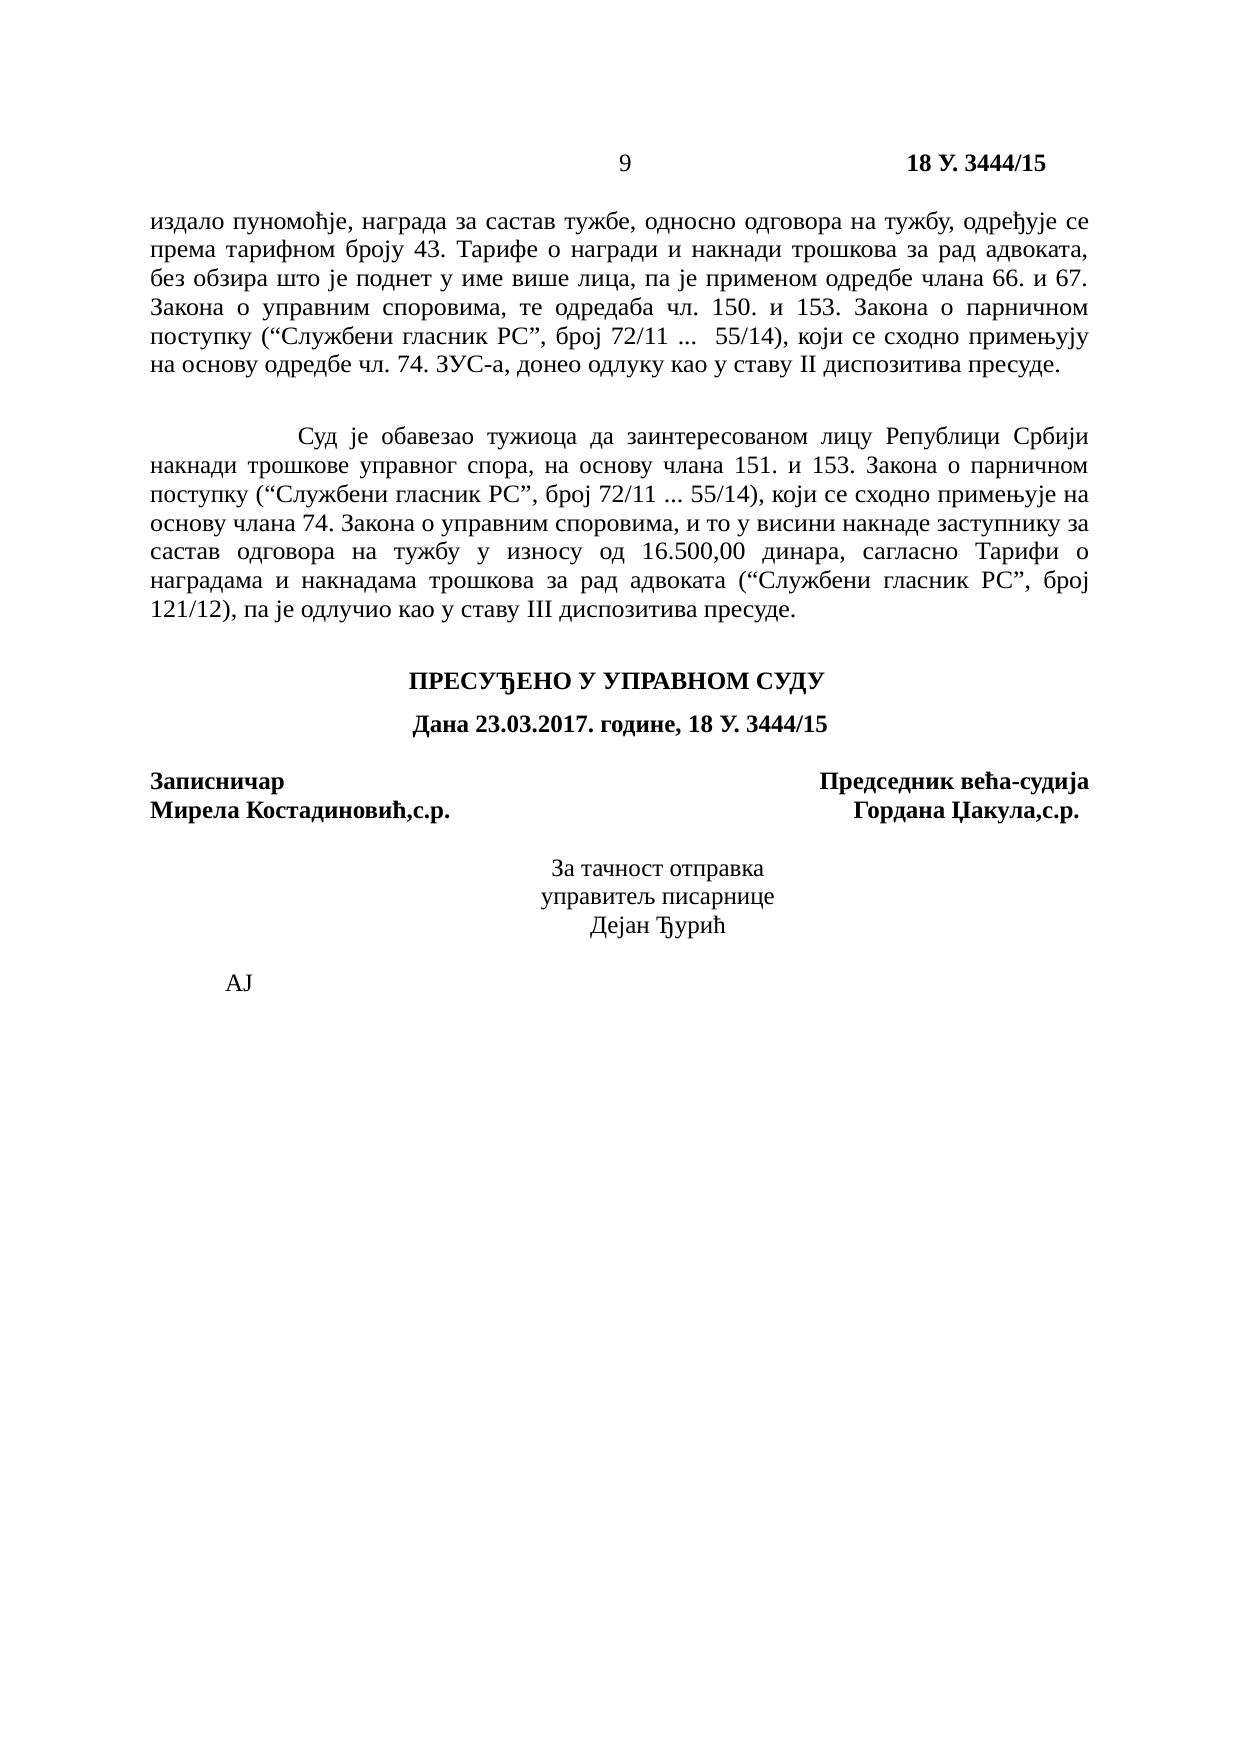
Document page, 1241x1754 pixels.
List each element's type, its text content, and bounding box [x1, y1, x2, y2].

text Суд је обавезао тужиоца да заинтересованом лицу Републици Србији накнади трошкове управног спора, на основу члана 151. и 153. Закона о парничном поступку (“Службени гласник РС”, број 72/11 ... 55/14), који се сходно примењује на основу члана 74. Закона о управним споровима, и то у висини накнаде заступнику за састав одговора на тужбу у износу од 16.500,00 динара, сагласно Тарифи о наградама и накнадама трошкова за рад адвоката (“Службени гласник РС”, број 121/12), па је одлучио као у ставу III диспозитива пресуде. [150, 421, 1090, 623]
text Записничар Председник већа-судија [150, 766, 1090, 795]
list Дејан Ђурић [187, 910, 1090, 939]
text Дана 23.03.2017. године, 18 У. 3444/15 [150, 709, 1090, 738]
list управитељ писарнице [187, 881, 1090, 910]
text ПРЕСУЂЕНО У УПРАВНОМ СУДУ [150, 666, 1090, 694]
text издало пуномоћје, награда за састав тужбе, односно одговора на тужбу, одређује се према тарифном броју 43. Тарифе о награди и накнади трошкова за рад адвоката, без обзира што је поднет у име више лица, па је применом одредбе члана 66. и 67. Закона о управним споровима, те одредаба чл. 150. и 153. Закона о парничном поступку (“Службени гласник РС”, број 72/11 ... 55/14), који се сходно примењују на основу одредбе чл. 74. ЗУС-а, донео одлуку као у ставу II диспозитива пресуде. [150, 206, 1090, 378]
list АЈ [187, 968, 1090, 996]
list За тачност отправка [187, 853, 1090, 881]
text Мирела Костадиновић,с.р. Гордана Џакула,с.р. [150, 795, 1090, 824]
